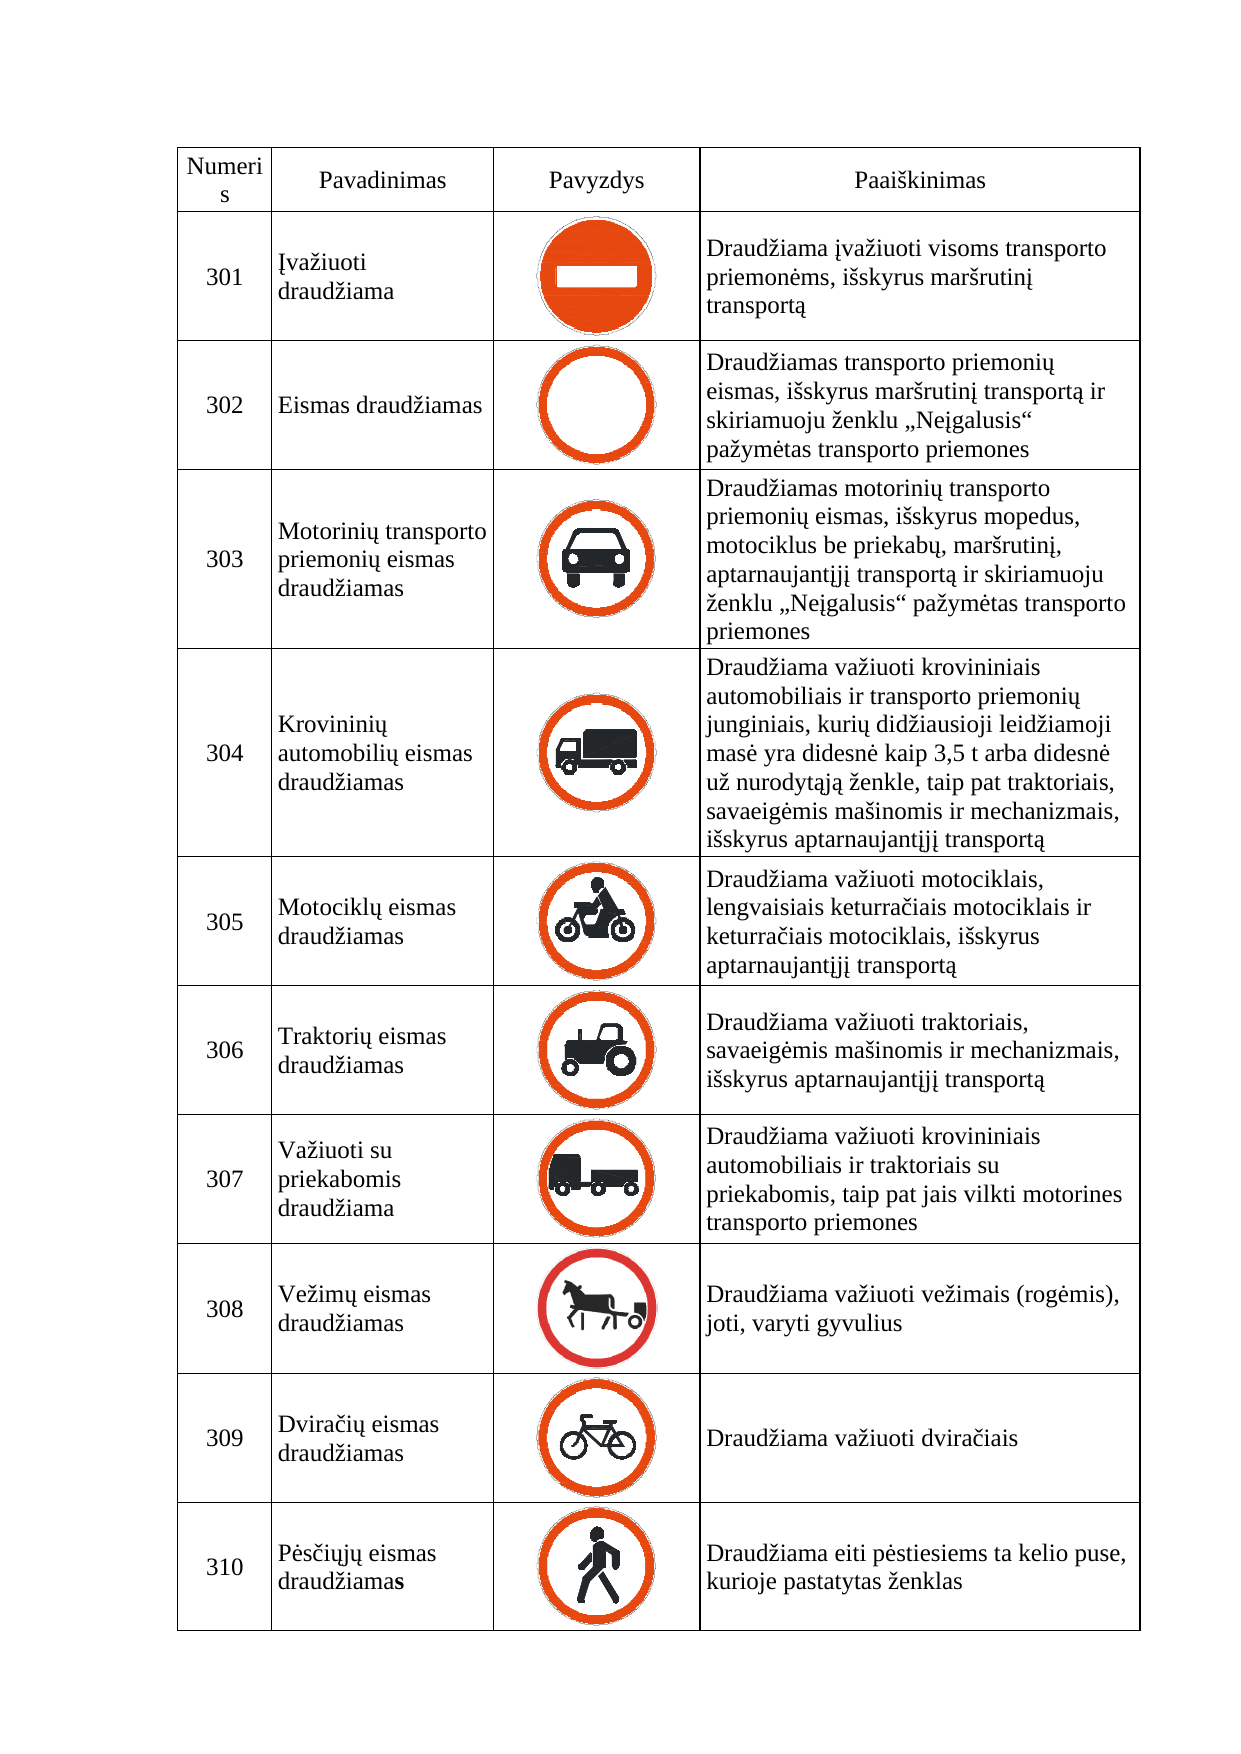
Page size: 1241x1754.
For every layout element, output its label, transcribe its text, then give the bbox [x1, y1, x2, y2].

table_cell Draudžiamas transporto priemonių eismas, išskyrus maršrutinį transportą ir skiriamuoju ženklu „Neįgalusis“ pažymėtas transporto priemones [701, 341, 1139, 469]
table_cell Draudžiama važiuoti vežimais (rogėmis), joti, varyti gyvulius [701, 1244, 1139, 1373]
table_cell [494, 857, 699, 985]
table_header Pavadinimas [272, 148, 493, 211]
table_cell Motorinių transporto priemonių eismas draudžiamas [272, 470, 493, 648]
table_cell 307 [178, 1115, 271, 1242]
table_cell Draudžiamas motorinių transporto priemonių eismas, išskyrus mopedus, motociklus be priekabų, maršrutinį, aptarnaujantįjį transportą ir skiriamuoju ženklu „Neįgalusis“ pažymėtas transporto priemones [701, 470, 1139, 648]
table_cell Vežimų eismas draudžiamas [272, 1244, 493, 1373]
table_cell [494, 341, 699, 469]
table_cell [494, 986, 699, 1114]
table_cell [494, 212, 699, 340]
table_cell Draudžiama važiuoti motociklais, lengvaisiais keturračiais motociklais ir keturračiais motociklais, išskyrus aptarnaujantįjį transportą [701, 857, 1139, 985]
table_cell [494, 1503, 699, 1630]
table_cell 303 [178, 470, 271, 648]
table_cell Draudžiama važiuoti krovininiais automobiliais ir transporto priemonių junginiais, kurių didžiausioji leidžiamoji masė yra didesnė kaip 3,5 t arba didesnė už nurodytąją ženkle, taip pat traktoriais, savaeigėmis mašinomis ir mechanizmais, išskyrus aptarnaujantįjį transportą [701, 649, 1139, 856]
table_cell 308 [178, 1244, 271, 1373]
table_cell 306 [178, 986, 271, 1114]
table_cell Krovininių automobilių eismas draudžiamas [272, 649, 493, 856]
table_cell 310 [178, 1503, 271, 1630]
table_cell 301 [178, 212, 271, 340]
table_cell 309 [178, 1374, 271, 1502]
table_cell Draudžiama įvažiuoti visoms transporto priemonėms, išskyrus maršrutinį transportą [701, 212, 1139, 340]
table_header Paaiškinimas [701, 148, 1139, 211]
table_cell [494, 649, 699, 856]
table_cell Motociklų eismas draudžiamas [272, 857, 493, 985]
table_cell Įvažiuoti draudžiama [272, 212, 493, 340]
table_cell Dviračių eismas draudžiamas [272, 1374, 493, 1502]
table_cell 302 [178, 341, 271, 469]
table_cell [494, 1374, 699, 1502]
table_cell Draudžiama eiti pėstiesiems ta kelio puse, kurioje pastatytas ženklas [701, 1503, 1139, 1630]
table_header Pavyzdys [494, 148, 699, 211]
table_cell Pėsčiųjų eismas draudžiamas [272, 1503, 493, 1630]
table_cell 304 [178, 649, 271, 856]
table_header Numeris [178, 148, 271, 211]
table_cell Draudžiama važiuoti dviračiais [701, 1374, 1139, 1502]
table_cell [494, 470, 699, 648]
table_cell Eismas draudžiamas [272, 341, 493, 469]
table_cell [494, 1115, 699, 1242]
table_cell Draudžiama važiuoti krovininiais automobiliais ir traktoriais su priekabomis, taip pat jais vilkti motorines transporto priemones [701, 1115, 1139, 1242]
table_cell Traktorių eismas draudžiamas [272, 986, 493, 1114]
table_cell [494, 1244, 699, 1373]
table_cell Važiuoti su priekabomis draudžiama [272, 1115, 493, 1242]
table_cell Draudžiama važiuoti traktoriais, savaeigėmis mašinomis ir mechanizmais, išskyrus aptarnaujantįjį transportą [701, 986, 1139, 1114]
table_cell 305 [178, 857, 271, 985]
